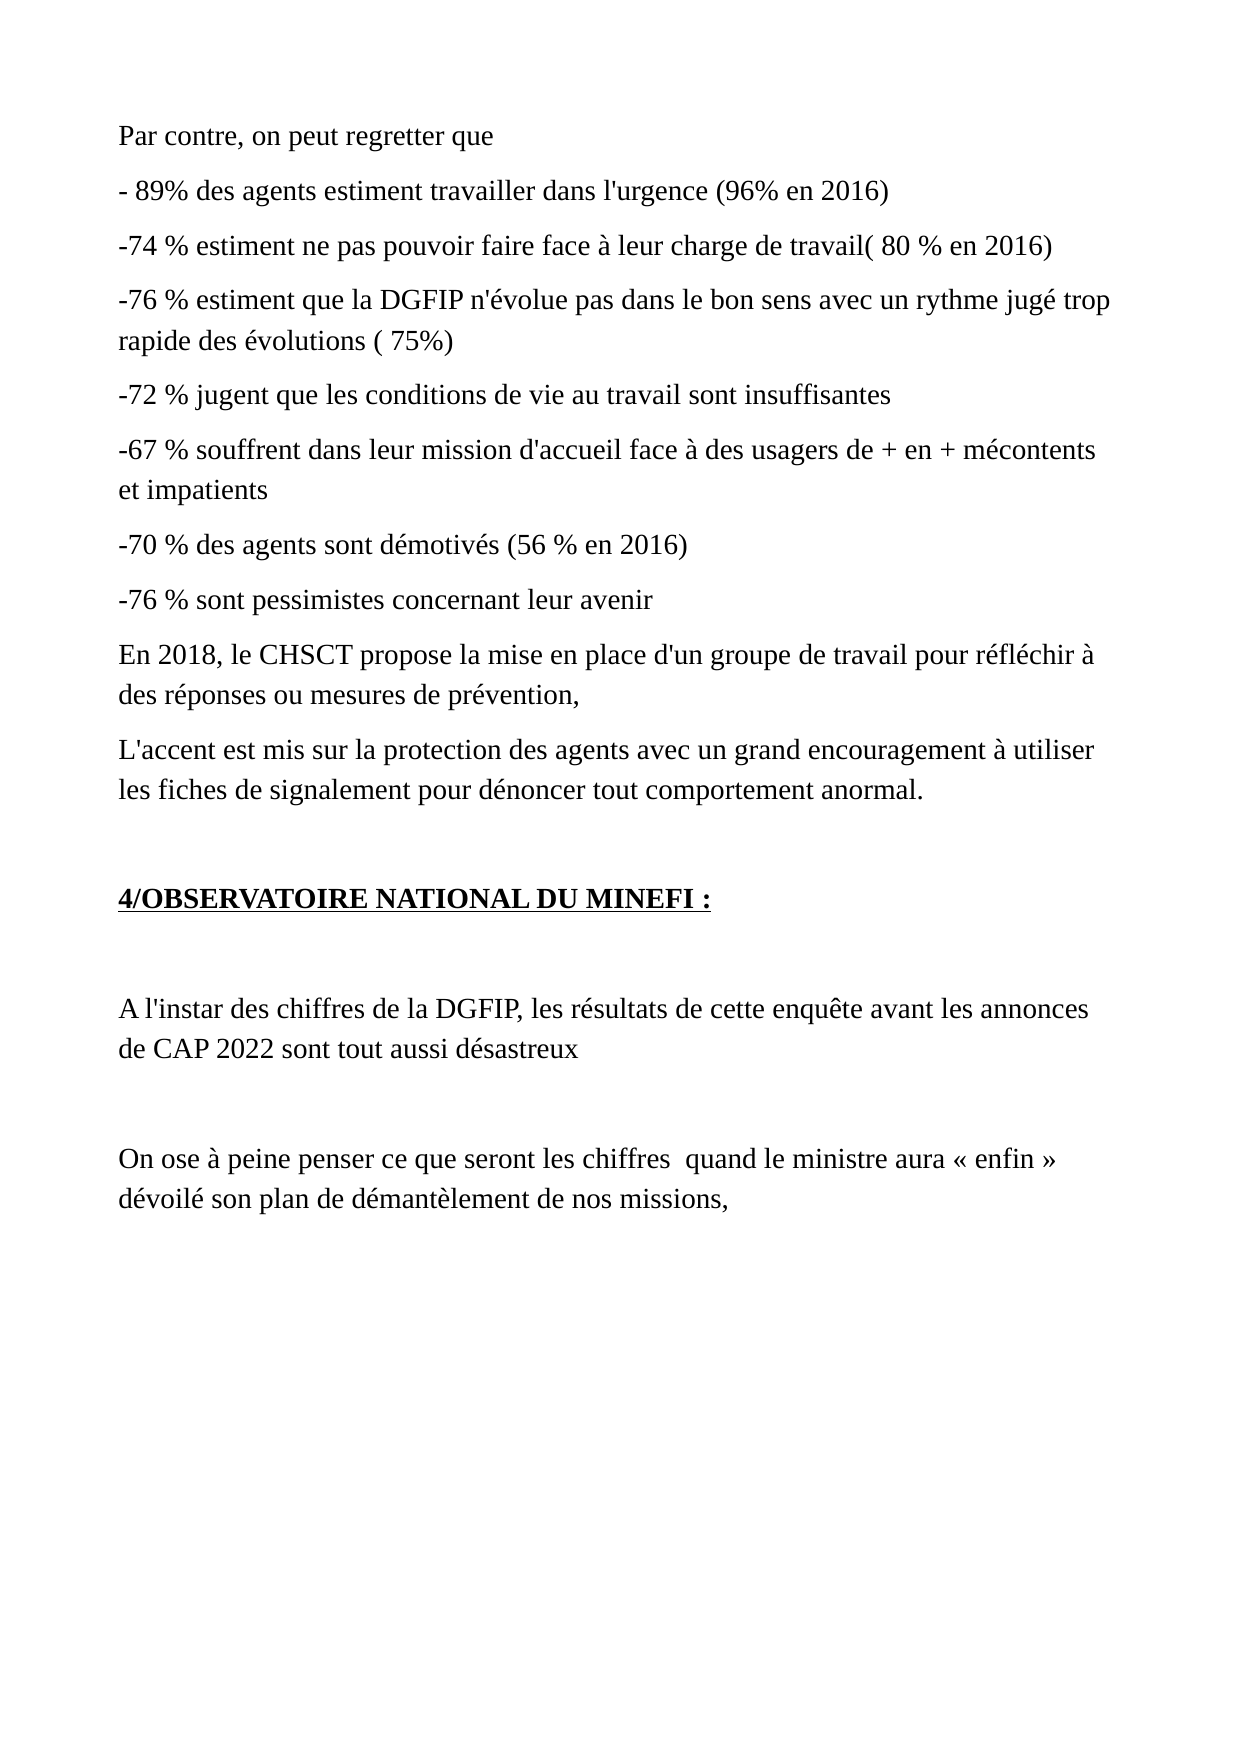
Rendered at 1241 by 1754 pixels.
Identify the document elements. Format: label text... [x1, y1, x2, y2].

text -76 % estiment que la DGFIP n'évolue pas dans le bon sens avec un rythme jugé trop rapide des évolutions ( 75%) [118, 282, 1122, 356]
text En 2018, le CHSCT propose la mise en place d'un groupe de travail pour réfléchir à des réponses ou mesures de prévention, [118, 637, 1122, 711]
text Par contre, on peut regretter que [118, 118, 1122, 152]
text -67 % souffrent dans leur mission d'accueil face à des usagers de + en + mécontents et impatients [118, 432, 1122, 506]
text - 89% des agents estiment travailler dans l'urgence (96% en 2016) [118, 173, 1122, 206]
text On ose à peine penser ce que seront les chiffres quand le ministre aura « enfin » dévoilé son plan de démantèlement de nos missions, [118, 1141, 1122, 1215]
text A l'instar des chiffres de la DGFIP, les résultats de cette enquête avant les annonces de CAP 2022 sont tout aussi désastreux [118, 991, 1122, 1065]
text 4/OBSERVATOIRE NATIONAL DU MINEFI : [118, 882, 1122, 915]
text -74 % estiment ne pas pouvoir faire face à leur charge de travail( 80 % en 2016) [118, 228, 1122, 261]
text -70 % des agents sont démotivés (56 % en 2016) [118, 527, 1122, 561]
text L'accent est mis sur la protection des agents avec un grand encouragement à utiliser les fiches de signalement pour dénoncer tout comportement anormal. [118, 732, 1122, 806]
text -72 % jugent que les conditions de vie au travail sont insuffisantes [118, 377, 1122, 411]
text -76 % sont pessimistes concernant leur avenir [118, 582, 1122, 616]
